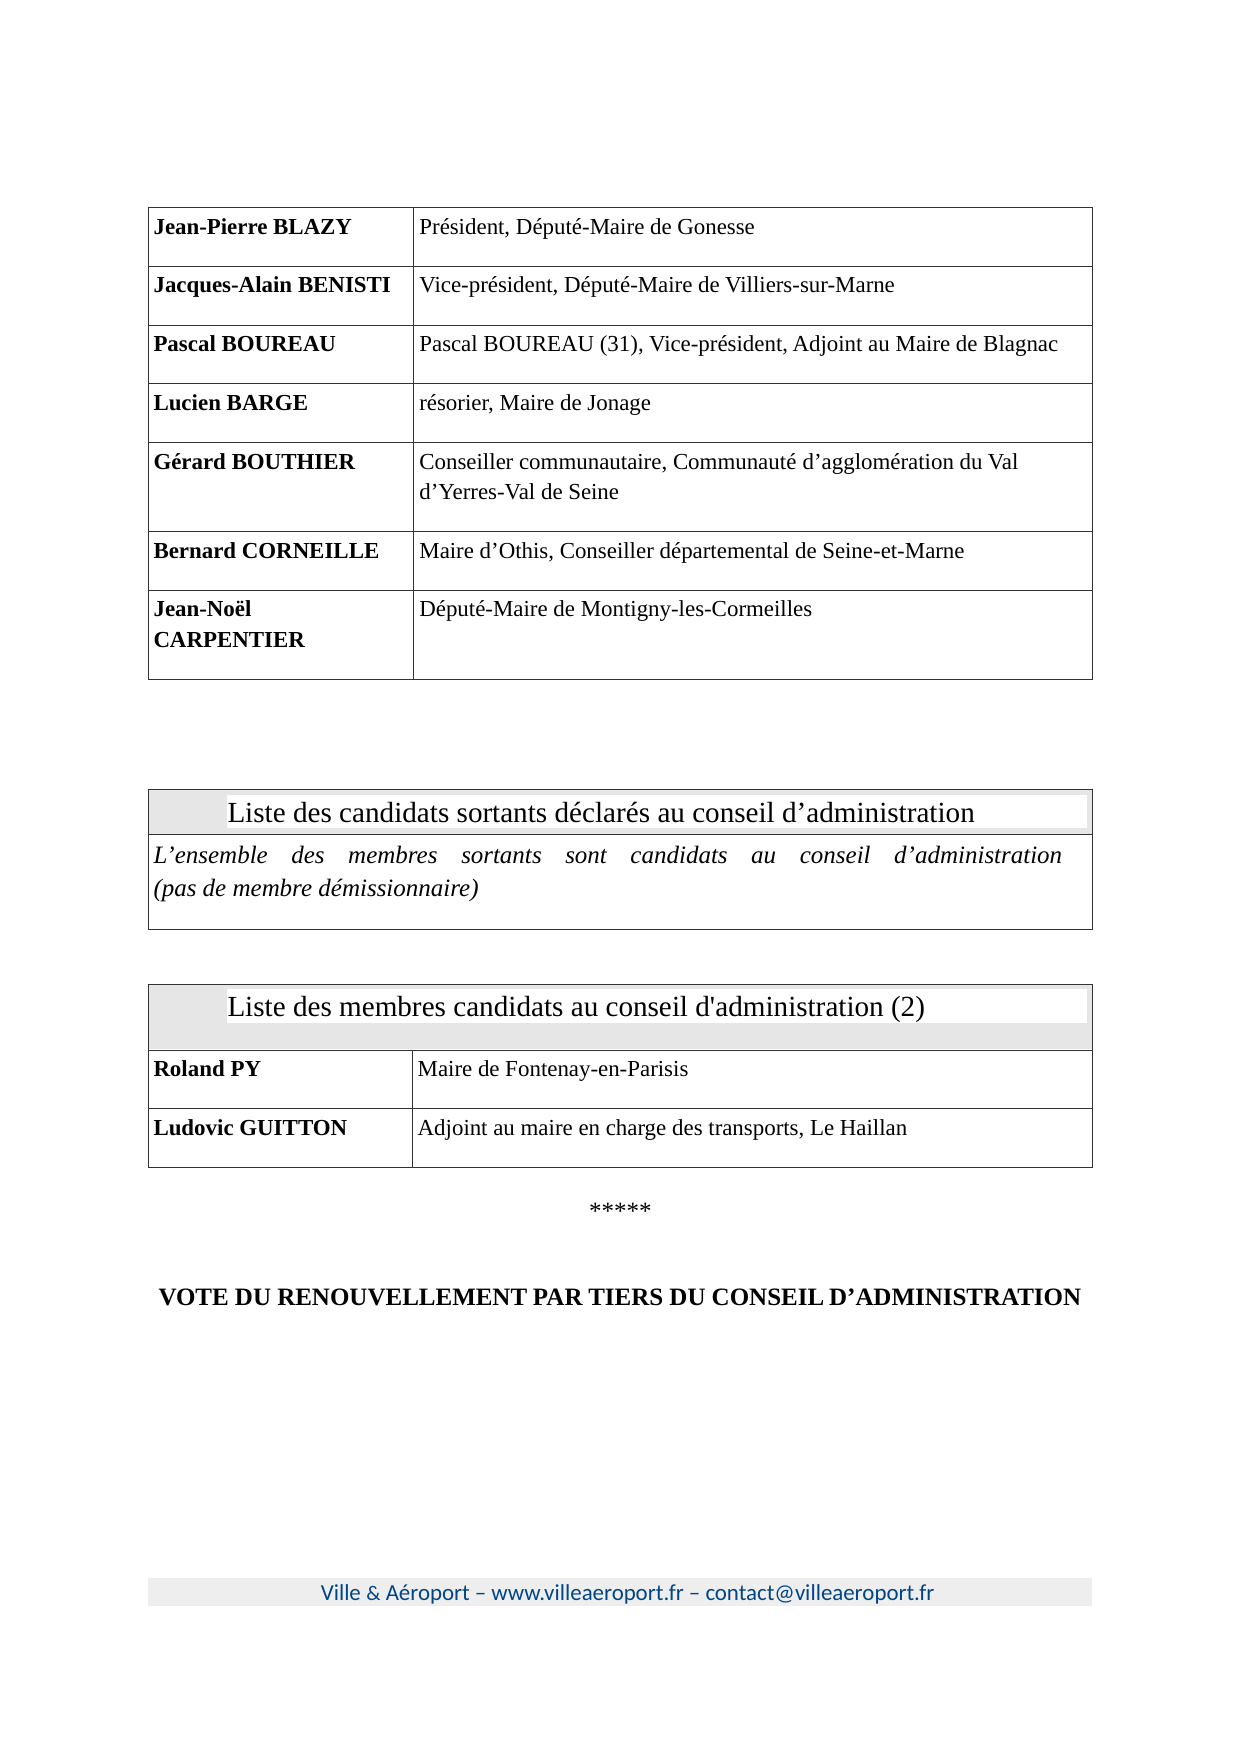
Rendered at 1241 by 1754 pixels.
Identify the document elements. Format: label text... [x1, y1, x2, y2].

table_cell Vice-président, Député-Maire de Villiers-sur-Marne [414, 267, 1092, 324]
table_cell Roland PY [149, 1051, 412, 1108]
table_cell L’ensemble des membres sortants sont candidats au conseil d’administration (pas de membre démissionnaire) [149, 835, 1092, 928]
table_cell Adjoint au maire en charge des transports, Le Haillan [413, 1109, 1092, 1167]
table_header Président, Député-Maire de Gonesse [414, 208, 1092, 266]
table_header Liste des candidats sortants déclarés au conseil d’administration [149, 790, 1092, 834]
table_cell Gérard BOUTHIER [149, 443, 413, 531]
table_cell Lucien BARGE [149, 384, 413, 442]
table_cell Jean-Noël CARPENTIER [149, 591, 413, 679]
table_cell Maire de Fontenay-en-Parisis [413, 1051, 1092, 1108]
table_cell Député-Maire de Montigny-les-Cormeilles [414, 591, 1092, 679]
table_cell Pascal BOUREAU [149, 326, 413, 383]
table_cell Maire d’Othis, Conseiller départemental de Seine-et-Marne [414, 532, 1092, 590]
table_cell Ludovic GUITTON [149, 1109, 412, 1167]
table_cell Bernard CORNEILLE [149, 532, 413, 590]
table_cell Jacques-Alain BENISTI [149, 267, 413, 324]
table_cell Conseiller communautaire, Communauté d’agglomération du Val d’Yerres-Val de Seine [414, 443, 1092, 531]
table_header Jean-Pierre BLAZY [149, 208, 413, 266]
text VOTE DU RENOUVELLEMENT PAR TIERS DU CONSEIL D’ADMINISTRATION [148, 1282, 1092, 1311]
table_cell résorier, Maire de Jonage [414, 384, 1092, 442]
table_header Liste des membres candidats au conseil d'administration (2) [149, 985, 1092, 1049]
table_cell Pascal BOUREAU (31), Vice-président, Adjoint au Maire de Blagnac [414, 326, 1092, 383]
text ***** [148, 1196, 1092, 1225]
